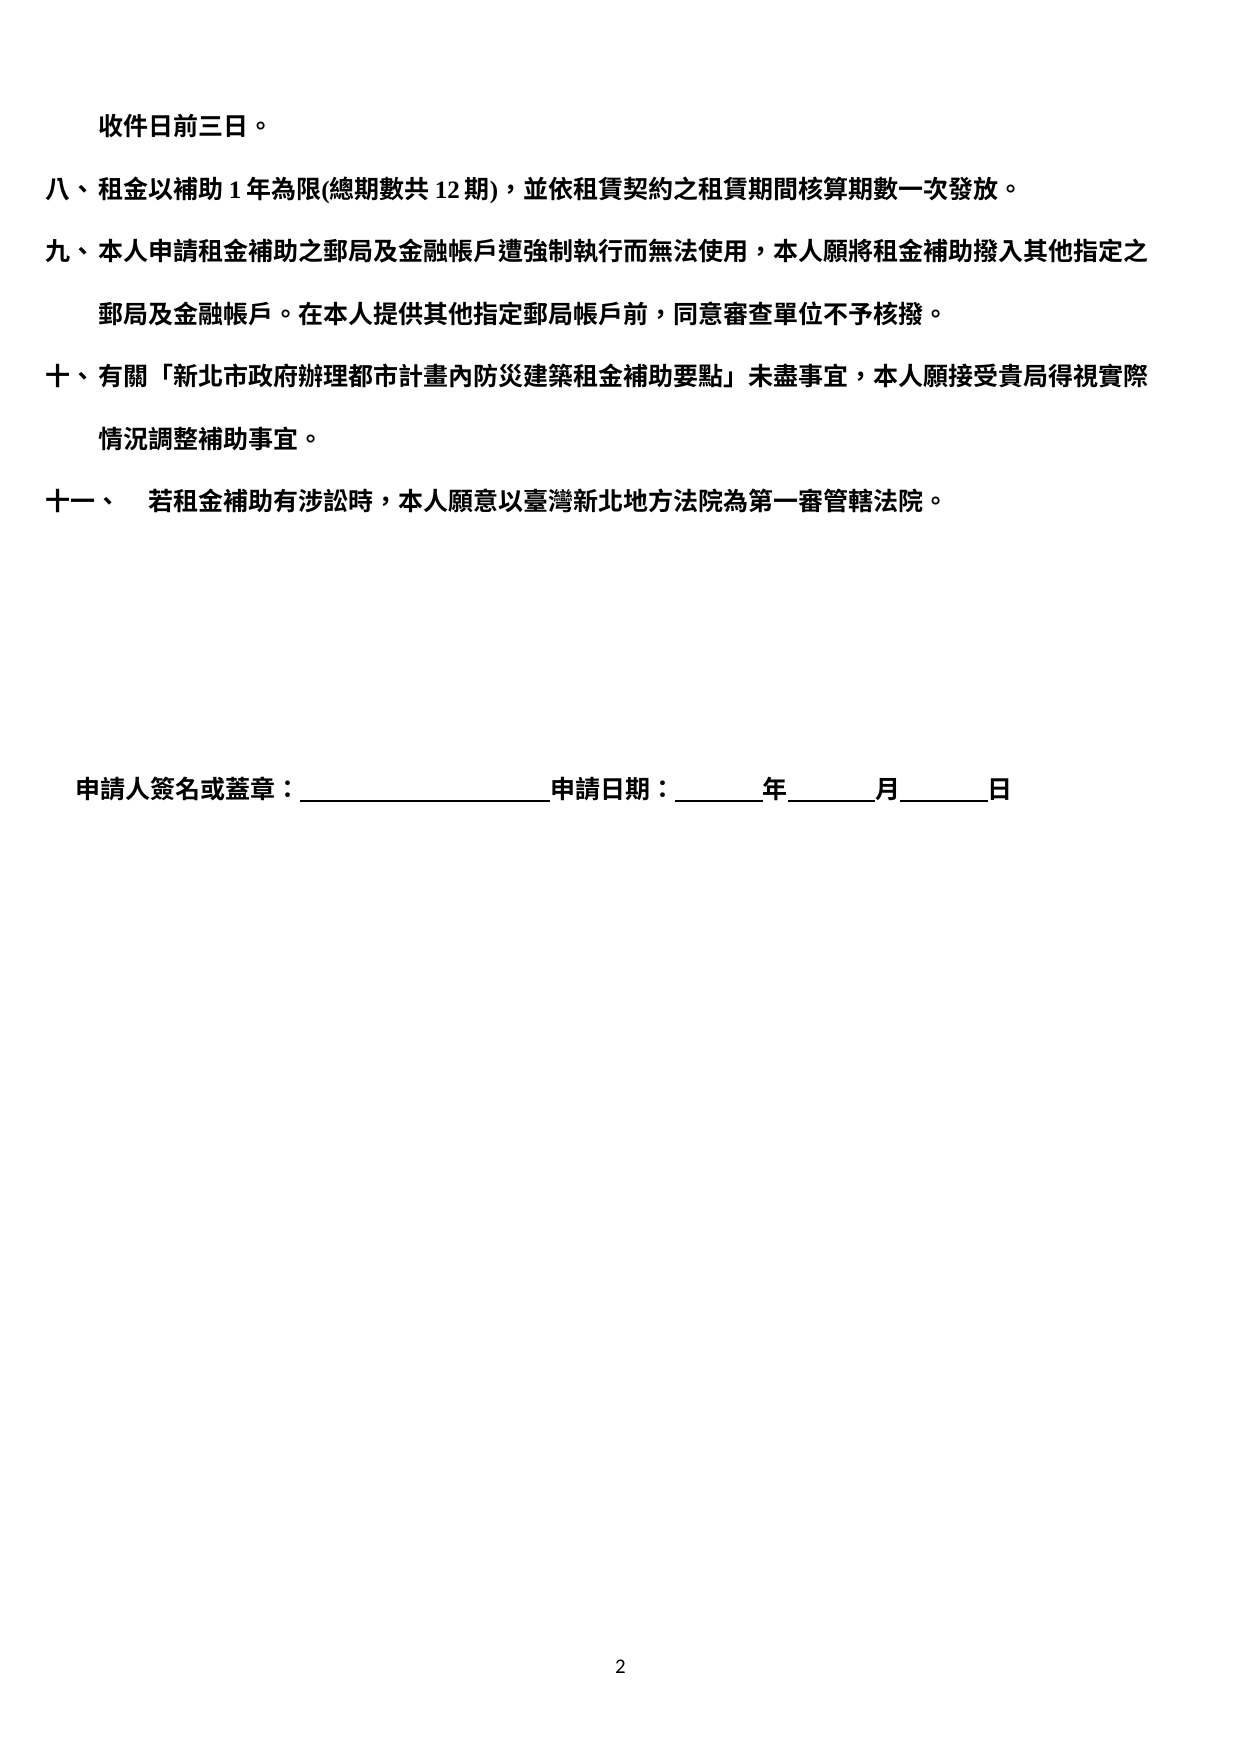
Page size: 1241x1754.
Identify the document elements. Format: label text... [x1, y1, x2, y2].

list 有關「新北市政府辦理都市計畫內防災建築租金補助要點」未盡事宜，本人願接受貴局得視實際情況調整補助事宜。 [46, 333, 1165, 458]
list 租金以補助1年為限(總期數共12期)，並依租賃契約之租賃期間核算期數一次發放。 [46, 146, 1165, 208]
list 申請人簽名或蓋章： 申請日期： 年 月 日 [75, 746, 1165, 808]
list 收件日前三日。 [46, 83, 1165, 146]
list 本人申請租金補助之郵局及金融帳戶遭強制執行而無法使用，本人願將租金補助撥入其他指定之郵局及金融帳戶。在本人提供其他指定郵局帳戶前，同意審查單位不予核撥。 [46, 208, 1165, 333]
list 若租金補助有涉訟時，本人願意以臺灣新北地方法院為第一審管轄法院。 [46, 458, 1165, 521]
